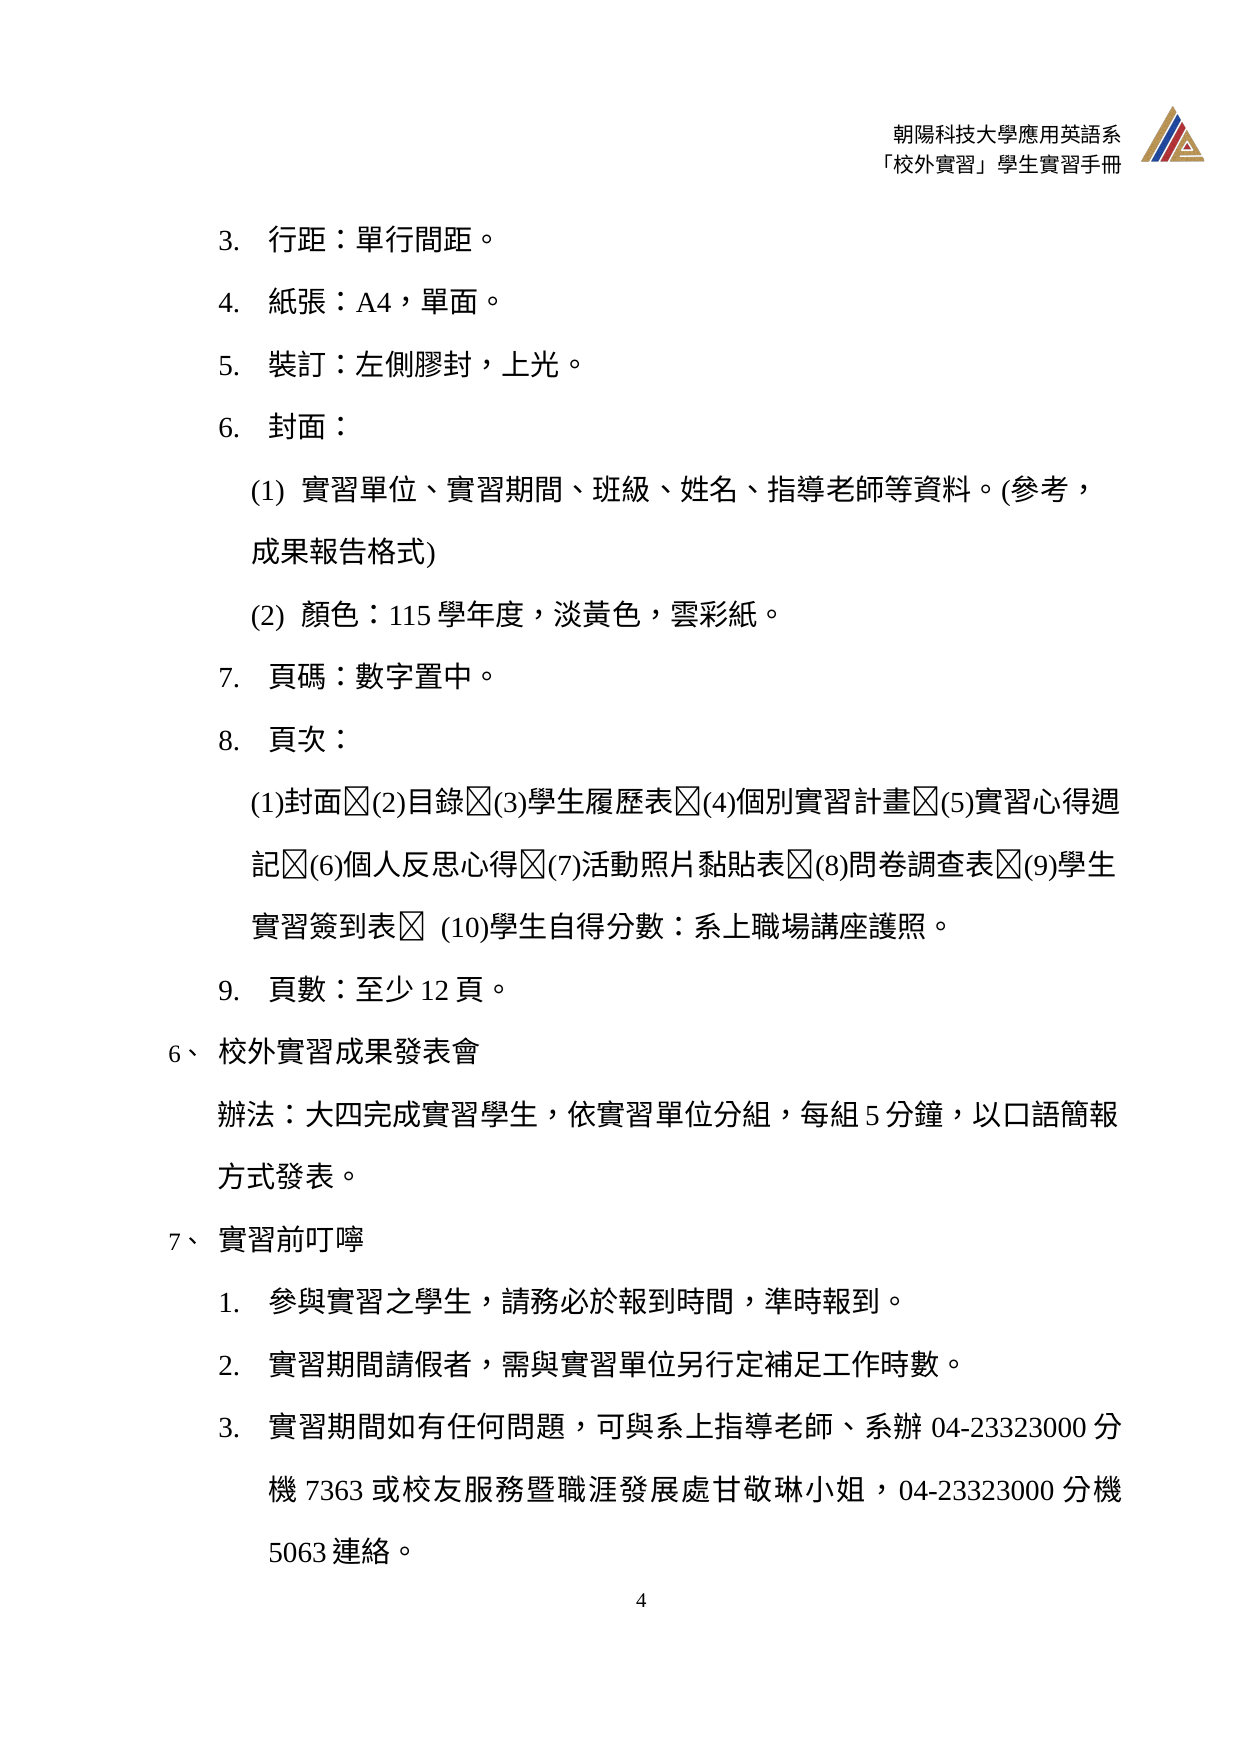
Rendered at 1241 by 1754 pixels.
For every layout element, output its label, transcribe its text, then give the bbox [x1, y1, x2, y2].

text 辦法：大四完成實習學生，依實習單位分組，每組5分鐘，以口語簡報方式發表。 [217, 1071, 1122, 1196]
list 封面： [218, 383, 1122, 446]
text (2) 顏色：115學年度，淡黃色，雲彩紙。 [251, 571, 1122, 633]
list 參與實習之學生，請務必於報到時間，準時報到。 [218, 1258, 1122, 1321]
text 9. 頁數：至少12頁。 [218, 946, 1122, 1008]
text (1)封面(2)目錄(3)學生履歷表(4)個別實習計畫(5)實習心得週記(6)個人反思心得(7)活動照片黏貼表(8)問卷調查表(9)學生實習簽到表 (10)學生自得分數：系上職場講座護照。 [250, 758, 1122, 946]
list 頁次： [218, 696, 1122, 758]
list 頁碼：數字置中。 [218, 633, 1122, 696]
list 實習前叮嚀 [168, 1196, 1122, 1258]
list 行距：單行間距。 [218, 196, 1122, 258]
text (1) 實習單位、實習期間、班級、姓名、指導老師等資料。(參考，成果報告格式) [251, 446, 1122, 571]
list 實習期間請假者，需與實習單位另行定補足工作時數。 [218, 1321, 1122, 1383]
list 紙張：A4，單面。 [218, 258, 1122, 321]
list 裝訂：左側膠封，上光。 [218, 321, 1122, 383]
list 校外實習成果發表會 [168, 1008, 1122, 1071]
list 實習期間如有任何問題，可與系上指導老師、系辦04-23323000分機7363或校友服務暨職涯發展處甘敬琳小姐，04-23323000分機5063連絡。 [218, 1383, 1122, 1571]
